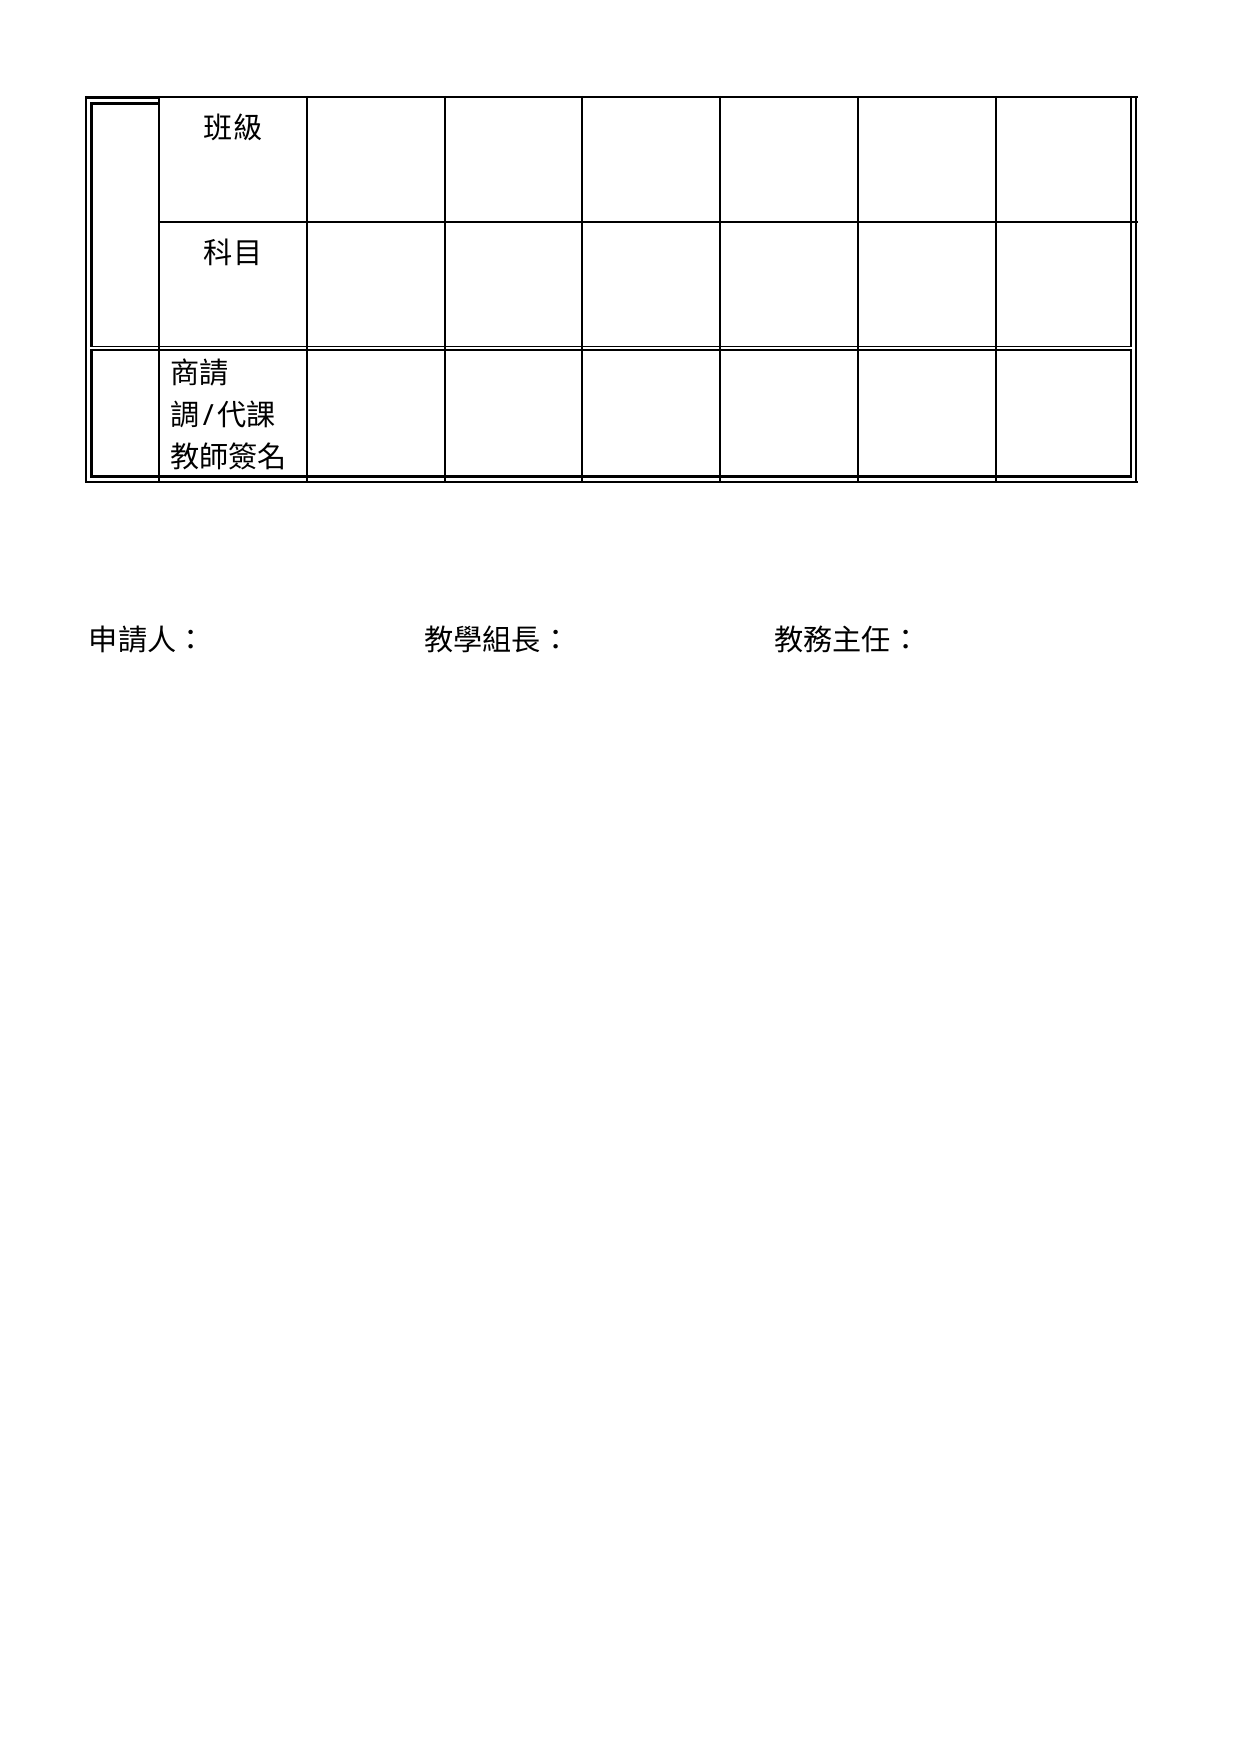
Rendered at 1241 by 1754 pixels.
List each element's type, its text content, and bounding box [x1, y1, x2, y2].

table_cell [89, 99, 158, 346]
table_cell [446, 223, 581, 346]
table_cell [308, 223, 444, 346]
table_cell [93, 351, 158, 475]
table_cell [583, 351, 719, 475]
table_cell [583, 98, 719, 221]
table_cell 商請 調/代課 教師簽名 [160, 351, 306, 475]
table_cell [997, 351, 1130, 475]
table_cell [997, 98, 1130, 221]
table_cell 班級 [160, 98, 306, 221]
table_cell [859, 223, 995, 346]
table_cell [721, 223, 857, 346]
table_cell [308, 98, 444, 221]
table_cell [583, 223, 719, 346]
table_cell [446, 98, 581, 221]
text 申請人： 教學組長： 教務主任： [89, 596, 1157, 658]
table_cell [997, 223, 1130, 346]
table_cell [859, 351, 995, 475]
table_cell [859, 98, 995, 221]
table_cell [308, 351, 444, 475]
table_cell [721, 351, 857, 475]
table_cell [446, 351, 581, 475]
table_cell [721, 98, 857, 221]
table_cell 科目 [160, 223, 306, 346]
